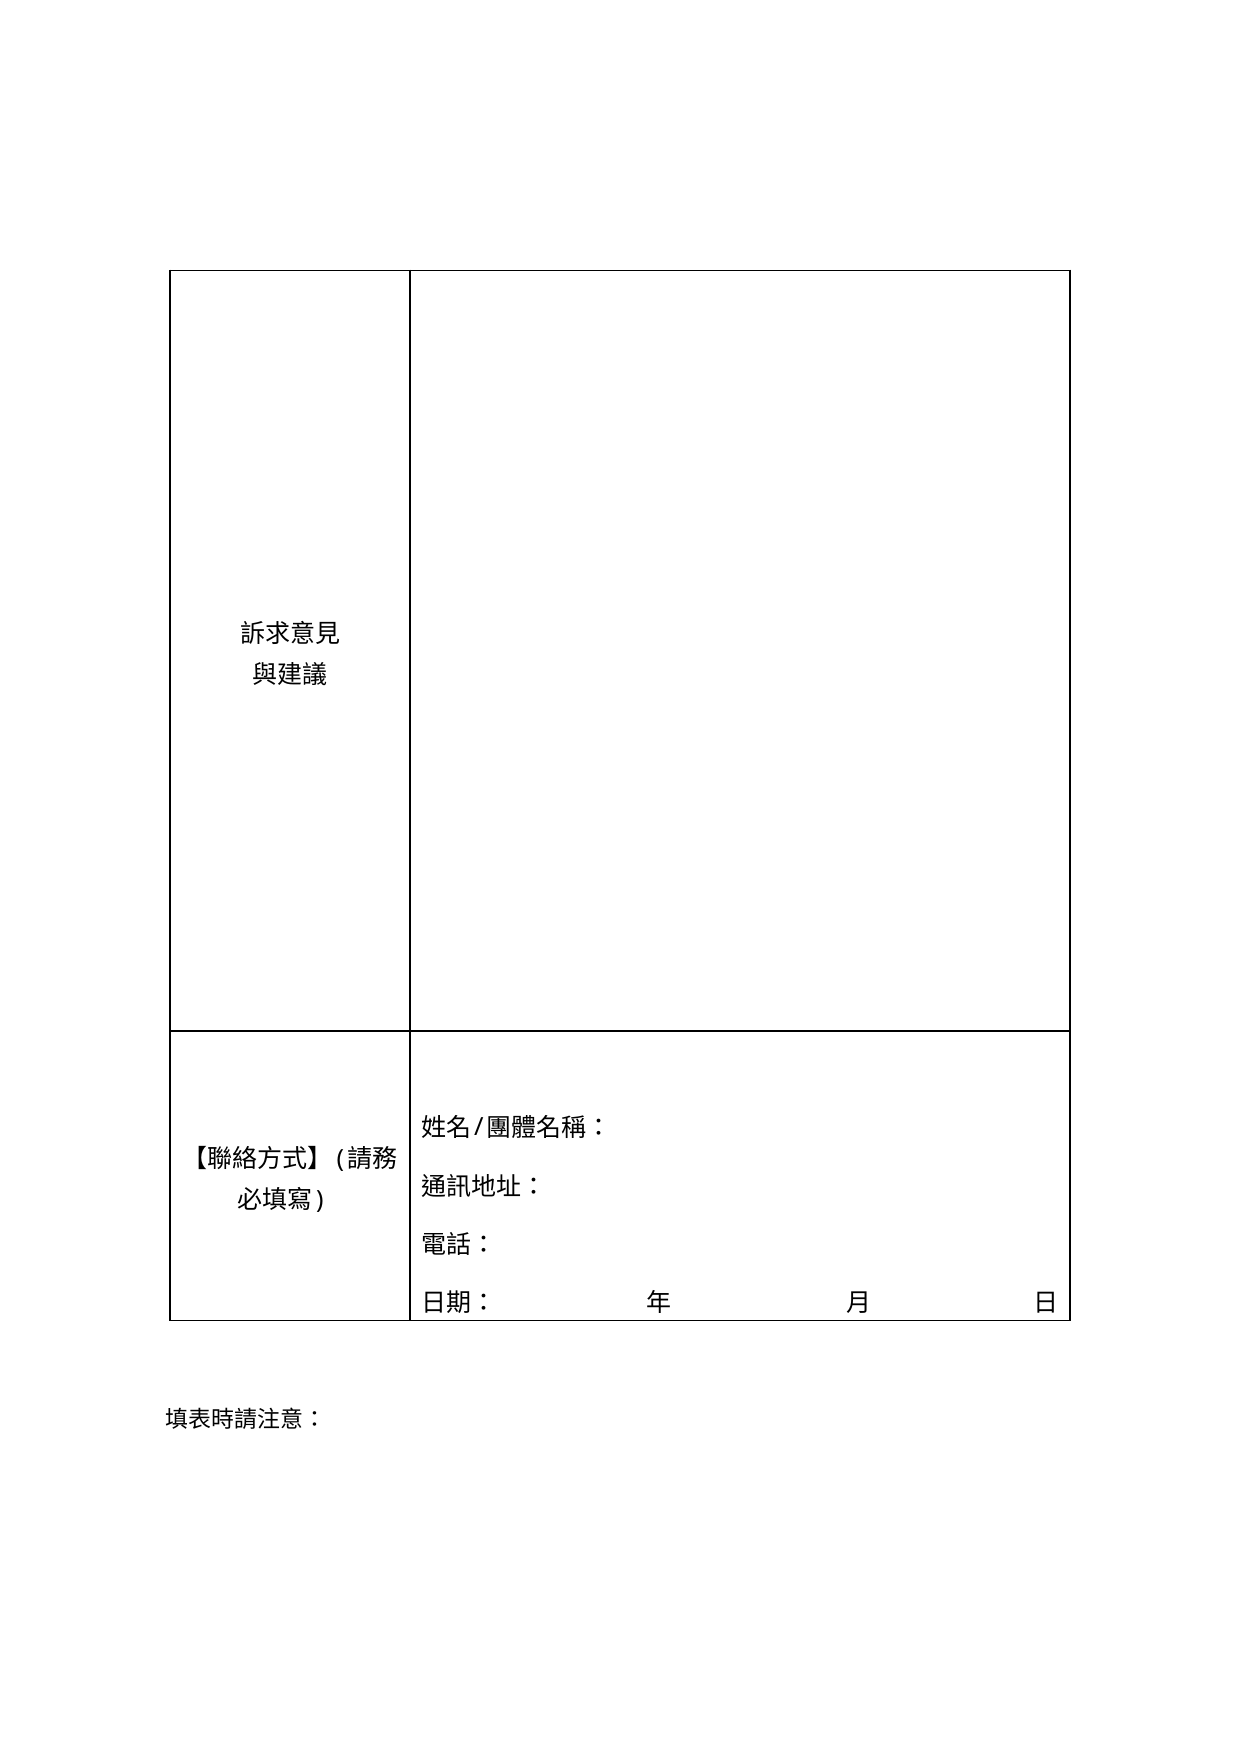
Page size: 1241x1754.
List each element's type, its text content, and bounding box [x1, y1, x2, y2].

table_cell 訴求意見 與建議 [171, 271, 409, 1030]
table_cell 【聯絡方式】(請務必填寫) [171, 1032, 409, 1319]
table_cell [411, 271, 1069, 1030]
table_cell 姓名/團體名稱： 通訊地址： 電話： 日期： 年 月 日 [411, 1032, 1069, 1319]
text 填表時請注意： [165, 1378, 1075, 1436]
